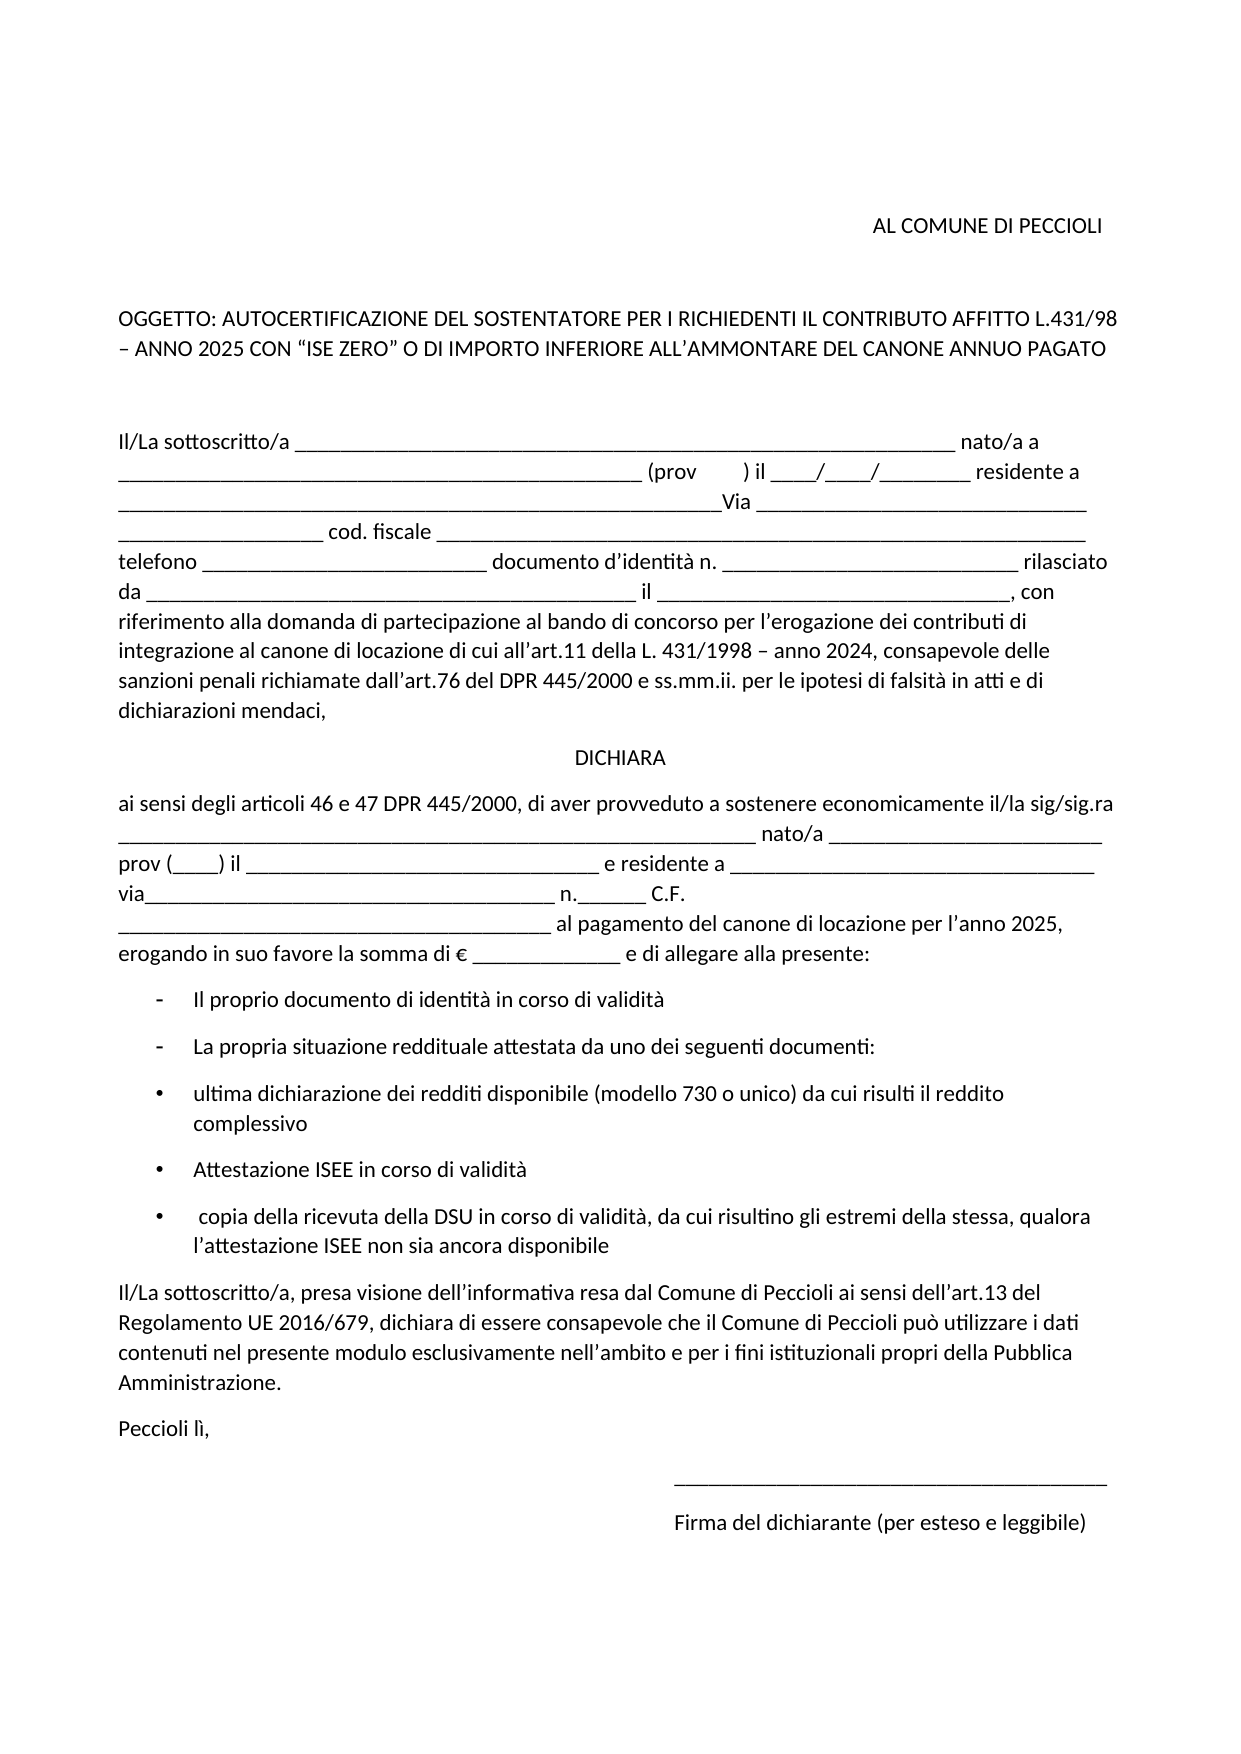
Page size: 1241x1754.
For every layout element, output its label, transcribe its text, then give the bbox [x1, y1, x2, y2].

text Il/La sottoscritto/a __________________________________________________________ nato/a a ______________________________________________ (prov ) il ____/____/________ residente a _____________________________________________________Via _____________________________ __________________ cod. fiscale _________________________________________________________ telefono _________________________ documento d’identità n. __________________________ rilasciato da ___________________________________________ il _______________________________, con riferimento alla domanda di partecipazione al bando di concorso per l’erogazione dei contributi di integrazione al canone di locazione di cui all’art.11 della L. 431/1998 – anno 2024, consapevole delle sanzioni penali richiamate dall’art.76 del DPR 445/2000 e ss.mm.ii. per le ipotesi di falsità in atti e di dichiarazioni mendaci, [118, 427, 1122, 724]
list ultima dichiarazione dei redditi disponibile (modello 730 o unico) da cui risulti il reddito complessivo [156, 1079, 1122, 1137]
text AL COMUNE DI PECCIOLI [118, 211, 1122, 239]
text DICHIARA [118, 743, 1122, 771]
subtitle Il proprio documento di identità in corso di validità [156, 986, 1122, 1014]
text ai sensi degli articoli 46 e 47 DPR 445/2000, di aver provveduto a sostenere economicamente il/la sig/sig.ra ________________________________________________________ nato/a ________________________ prov (____) il _______________________________ e residente a ________________________________ via____________________________________ n.______ C.F. ______________________________________ al pagamento del canone di locazione per l’anno 2025, erogando in suo favore la somma di € _____________ e di allegare alla presente: [118, 789, 1122, 967]
text Firma del dichiarante (per esteso e leggibile) [118, 1508, 1122, 1536]
text Il/La sottoscritto/a, presa visione dell’informativa resa dal Comune di Peccioli ai sensi dell’art.13 del Regolamento UE 2016/679, dichiara di essere consapevole che il Comune di Peccioli può utilizzare i dati contenuti nel presente modulo esclusivamente nell’ambito e per i fini istituzionali propri della Pubblica Amministrazione. [118, 1278, 1122, 1396]
text Peccioli lì, [118, 1414, 1122, 1442]
list Attestazione ISEE in corso di validità [156, 1155, 1122, 1183]
text OGGETTO: AUTOCERTIFICAZIONE DEL SOSTENTATORE PER I RICHIEDENTI IL CONTRIBUTO AFFITTO L.431/98 – ANNO 2025 CON “ISE ZERO” O DI IMPORTO INFERIORE ALL’AMMONTARE DEL CANONE ANNUO PAGATO [118, 304, 1122, 362]
text ______________________________________ [118, 1461, 1122, 1489]
list copia della ricevuta della DSU in corso di validità, da cui risultino gli estremi della stessa, qualora l’attestazione ISEE non sia ancora disponibile [156, 1202, 1122, 1260]
subtitle La propria situazione reddituale attestata da uno dei seguenti documenti: [156, 1032, 1122, 1060]
